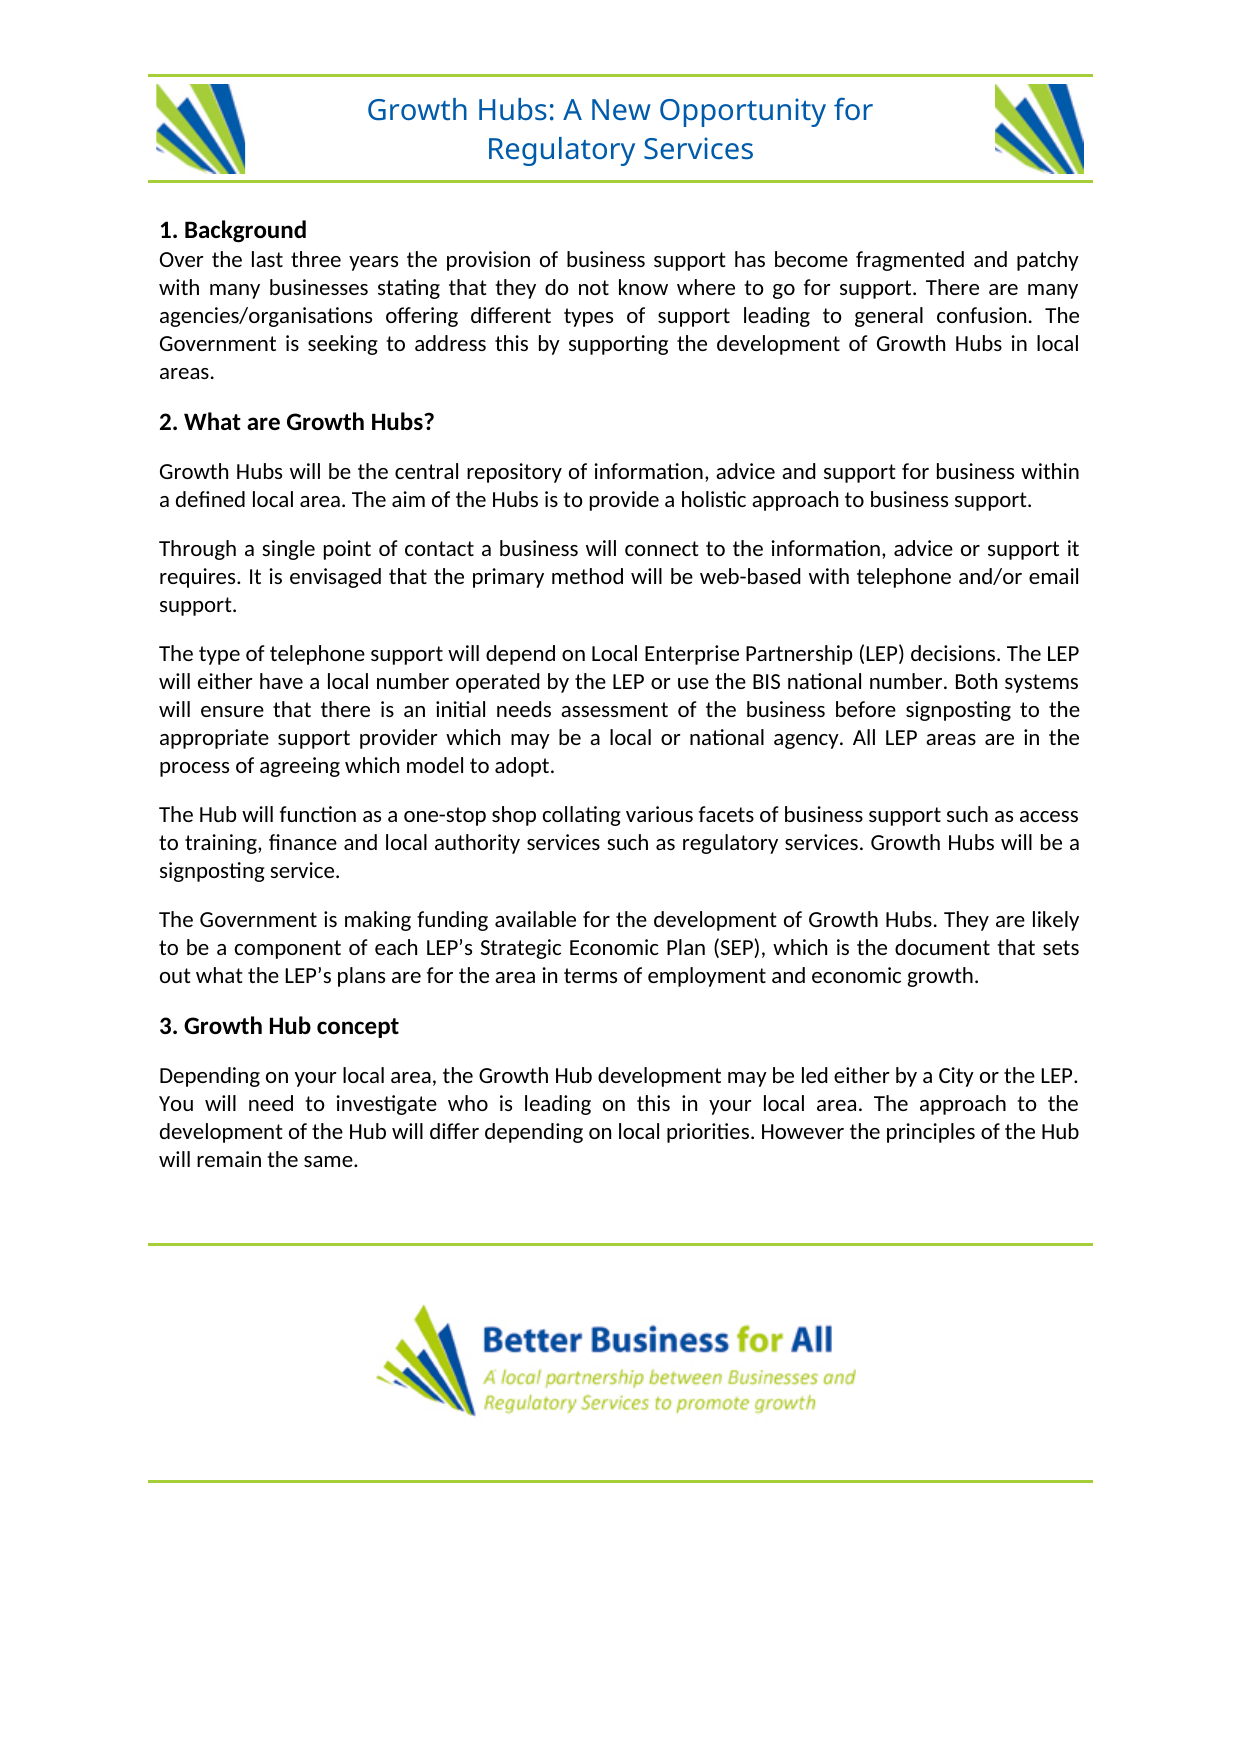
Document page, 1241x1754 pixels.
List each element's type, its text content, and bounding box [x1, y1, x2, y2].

table_cell [148, 1246, 1093, 1479]
table_header [148, 77, 254, 180]
table_cell 1. Background Over the last three years the provision of business support has become fragmented and patchy with many businesses stating that they do not know where to go for support. There are many agencies/organisations offering different types of support leading to general confusion. The Government is seeking to address this by supporting the development of Growth Hubs in local areas. 2. What are Growth Hubs? Growth Hubs will be the central repository of information, advice and support for business within a defined local area. The aim of the Hubs is to provide a holistic approach to business support. Through a single point of contact a business will connect to the information, advice or support it requires. It is envisaged that the primary method will be web-based with telephone and/or email support. The type of telephone support will depend on Local Enterprise Partnership (LEP) decisions. The LEP will either have a local number operated by the LEP or use the BIS national number. Both systems will ensure that there is an initial needs assessment of the business before signposting to the appropriate support provider which may be a local or national agency. All LEP areas are in the process of agreeing which model to adopt. The Hub will function as a one-stop shop collating various facets of business support such as access to training, finance and local authority services such as regulatory services. Growth Hubs will be a signposting service. The Government is making funding available for the development of Growth Hubs. They are likely to be a component of each LEP’s Strategic Economic Plan (SEP), which is the document that sets out what the LEP’s plans are for the area in terms of employment and economic growth. 3. Growth Hub concept Depending on your local area, the Growth Hub development may be led either by a City or the LEP. You will need to investigate who is leading on this in your local area. The approach to the development of the Hub will differ depending on local priorities. However the principles of the Hub will remain the same. [148, 183, 1093, 1243]
table_header [986, 77, 1093, 180]
table_header Growth Hubs: A New Opportunity for Regulatory Services [254, 77, 986, 180]
